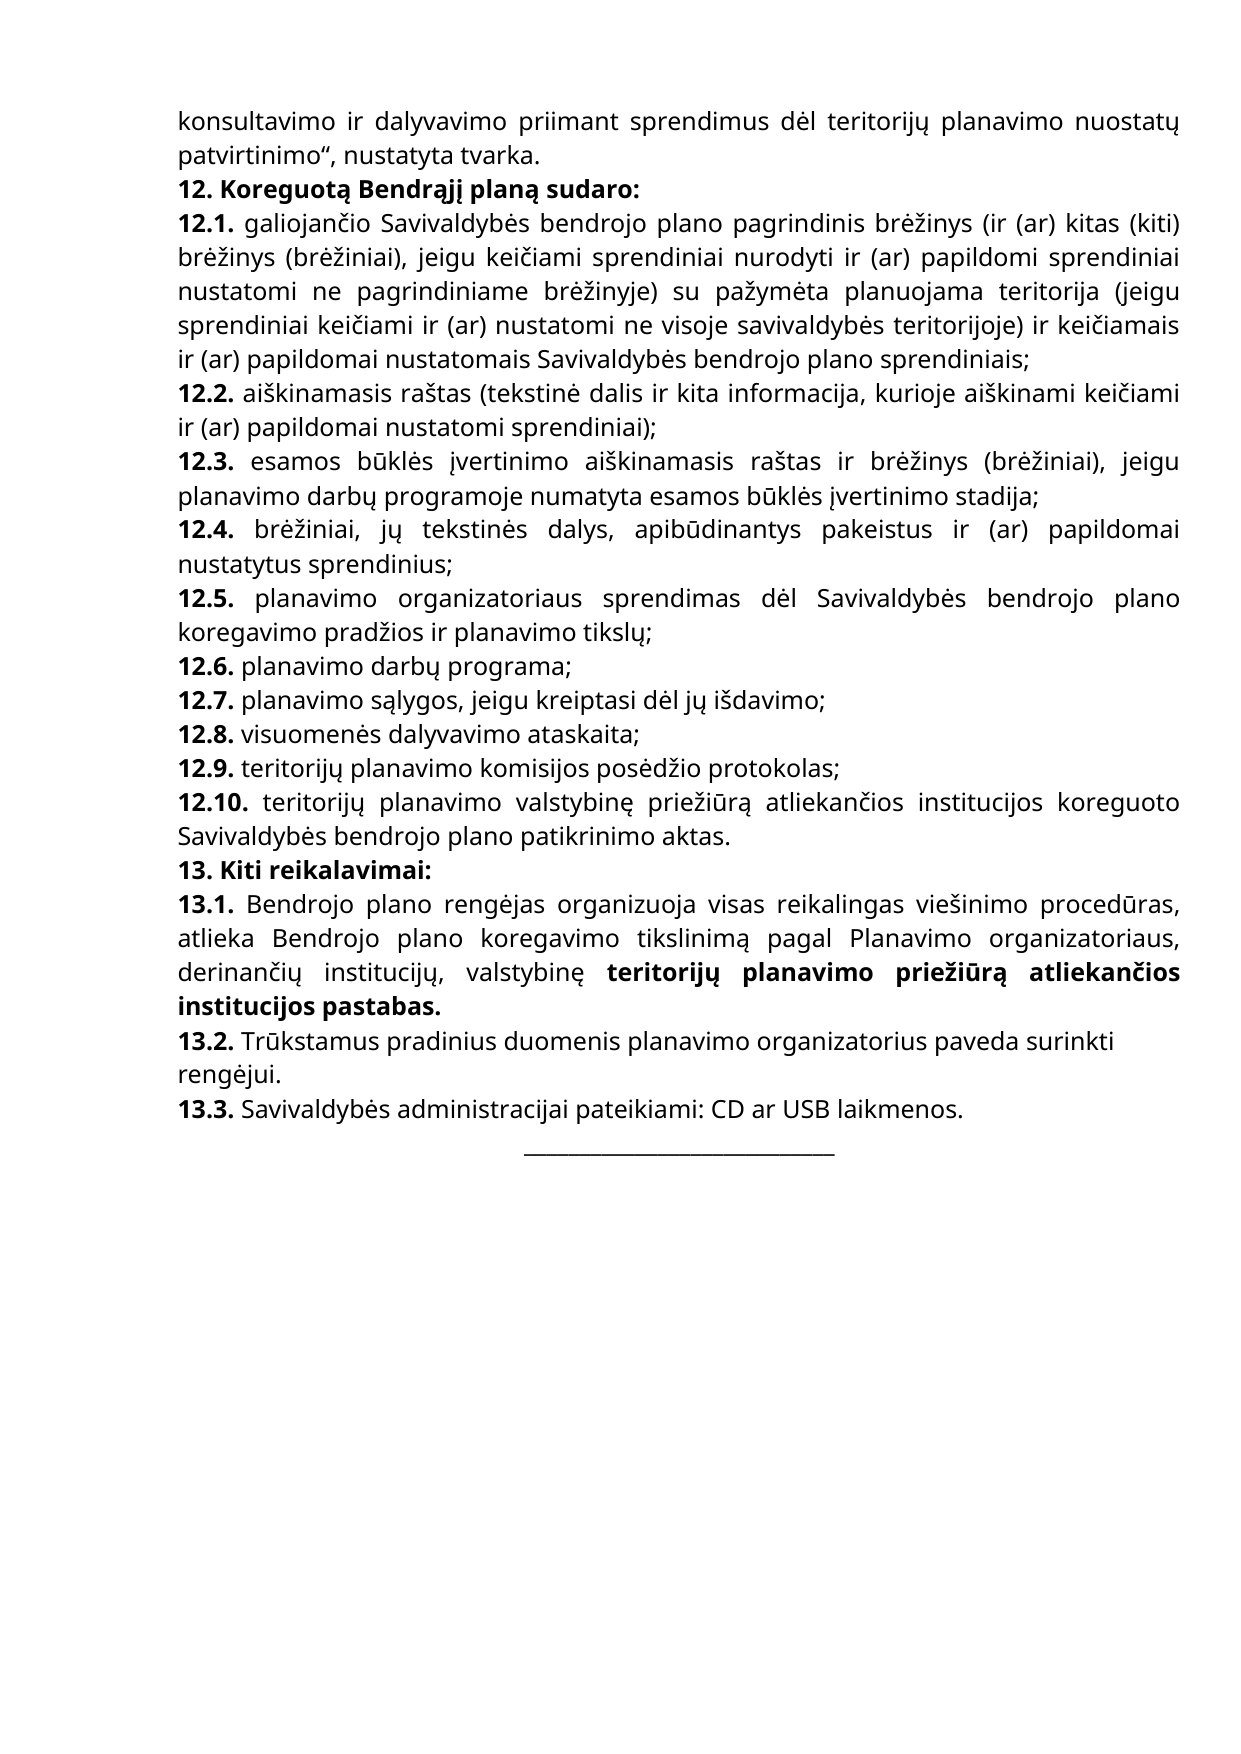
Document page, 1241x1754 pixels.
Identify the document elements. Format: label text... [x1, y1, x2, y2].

text 13.2. Trūkstamus pradinius duomenis planavimo organizatorius paveda surinkti rengėjui. [177, 1023, 1181, 1091]
text 12.2. aiškinamasis raštas (tekstinė dalis ir kita informacija, kurioje aiškinami keičiami ir (ar) papildomai nustatomi sprendiniai); [177, 376, 1181, 444]
text 12.6. planavimo darbų programa; [177, 648, 1181, 682]
text 12.10. teritorijų planavimo valstybinę priežiūrą atliekančios institucijos koreguoto Savivaldybės bendrojo plano patikrinimo aktas. [177, 785, 1181, 853]
text konsultavimo ir dalyvavimo priimant sprendimus dėl teritorijų planavimo nuostatų patvirtinimo“, nustatyta tvarka. [177, 103, 1181, 172]
text 13.1. Bendrojo plano rengėjas organizuoja visas reikalingas viešinimo procedūras, atlieka Bendrojo plano koregavimo tikslinimą pagal Planavimo organizatoriaus, derinančių institucijų, valstybinę teritorijų planavimo priežiūrą atliekančios institucijos pastabas. [177, 887, 1181, 1023]
text 12.4. brėžiniai, jų tekstinės dalys, apibūdinantys pakeistus ir (ar) papildomai nustatytus sprendinius; [177, 512, 1181, 580]
text 12.1. galiojančio Savivaldybės bendrojo plano pagrindinis brėžinys (ir (ar) kitas (kiti) brėžinys (brėžiniai), jeigu keičiami sprendiniai nurodyti ir (ar) papildomi sprendiniai nustatomi ne pagrindiniame brėžinyje) su pažymėta planuojama teritorija (jeigu sprendiniai keičiami ir (ar) nustatomi ne visoje savivaldybės teritorijoje) ir keičiamais ir (ar) papildomai nustatomais Savivaldybės bendrojo plano sprendiniais; [177, 206, 1181, 376]
text 12.9. teritorijų planavimo komisijos posėdžio protokolas; [177, 751, 1181, 785]
text 12.5. planavimo organizatoriaus sprendimas dėl Savivaldybės bendrojo plano koregavimo pradžios ir planavimo tikslų; [177, 580, 1181, 648]
text ____________________________ [177, 1125, 1181, 1159]
text 13.3. Savivaldybės administracijai pateikiami: CD ar USB laikmenos. [177, 1091, 1181, 1125]
text 12.3. esamos būklės įvertinimo aiškinamasis raštas ir brėžinys (brėžiniai), jeigu planavimo darbų programoje numatyta esamos būklės įvertinimo stadija; [177, 444, 1181, 512]
text 12.7. planavimo sąlygos, jeigu kreiptasi dėl jų išdavimo; [177, 682, 1181, 717]
text 13. Kiti reikalavimai: [177, 853, 1181, 887]
text 12. Koreguotą Bendrąjį planą sudaro: [177, 172, 1181, 206]
text 12.8. visuomenės dalyvavimo ataskaita; [177, 717, 1181, 751]
